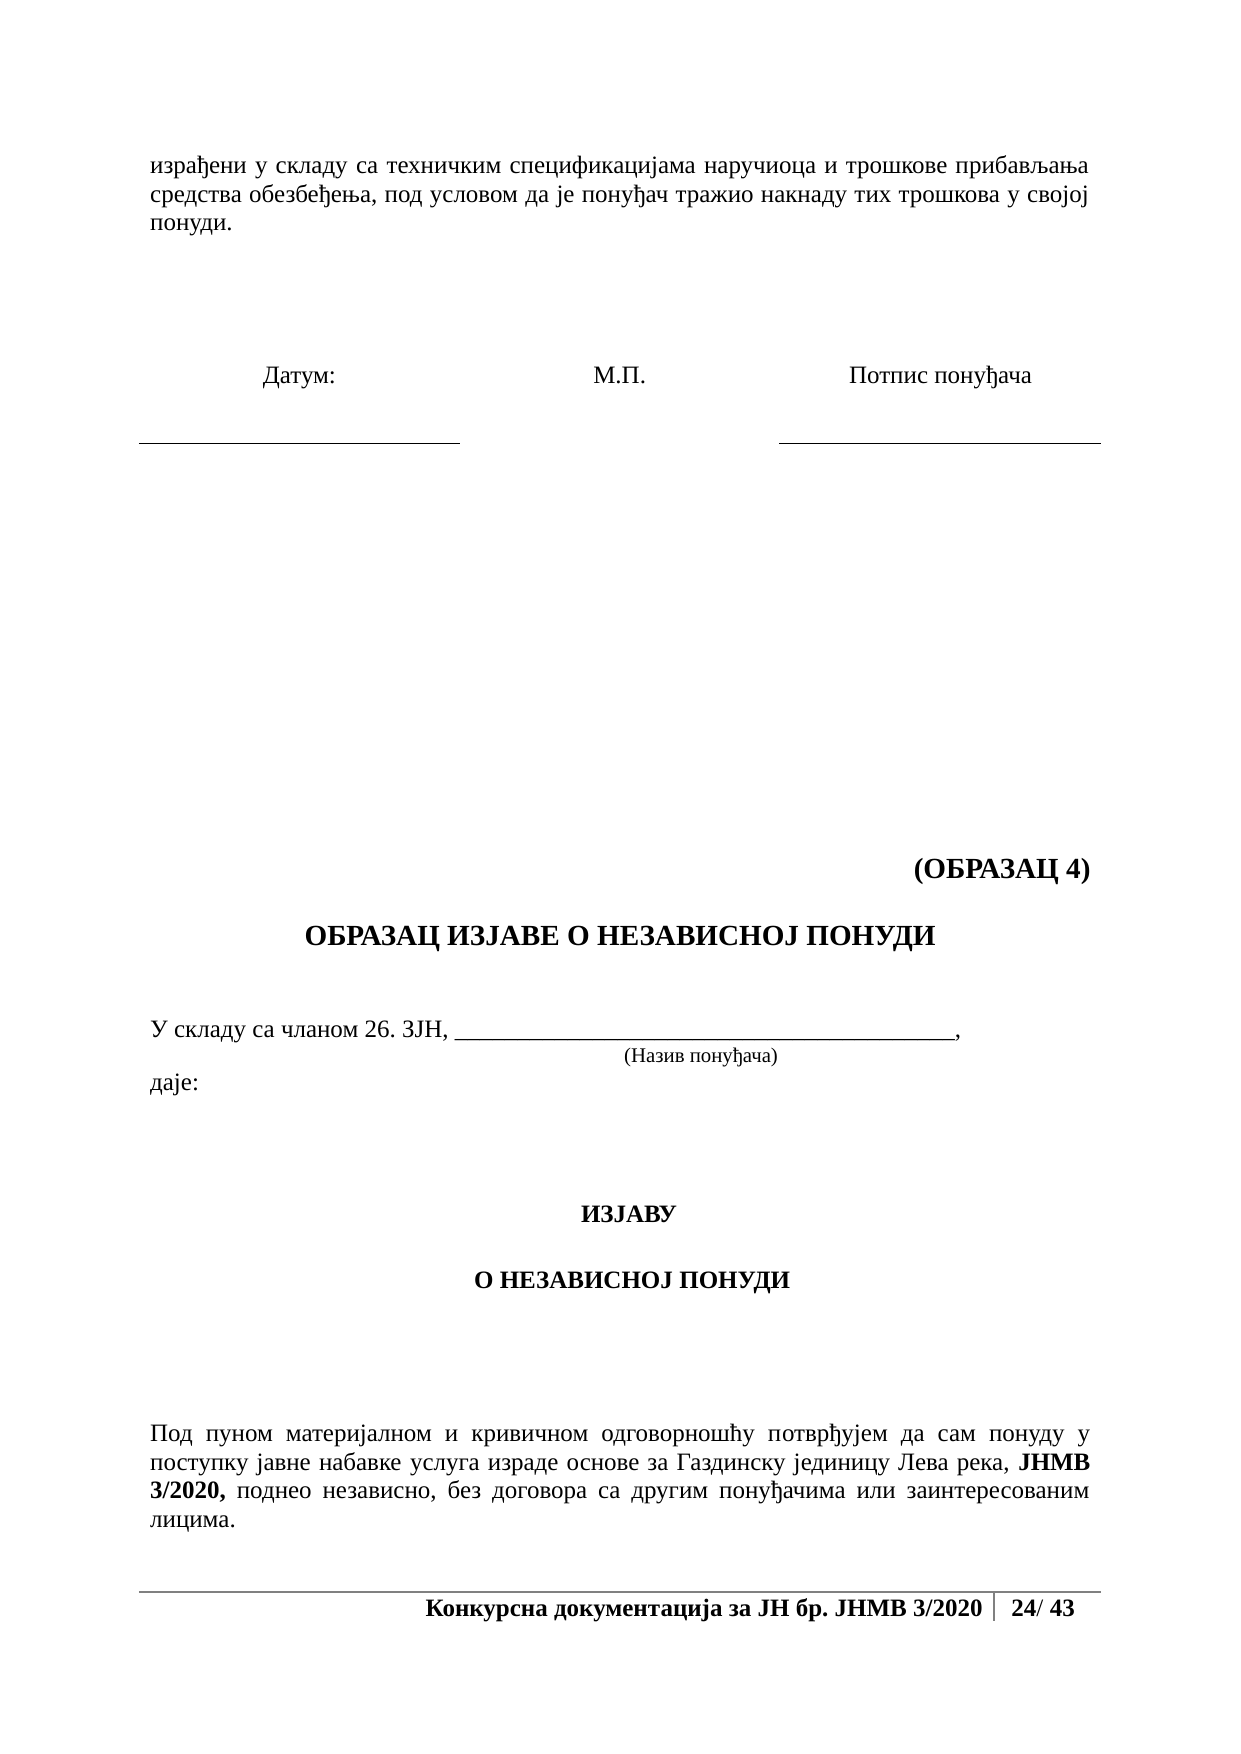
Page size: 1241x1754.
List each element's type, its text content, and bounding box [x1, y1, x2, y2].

text даје: [150, 1067, 1090, 1095]
table_cell [139, 401, 459, 442]
text (ОБРАЗАЦ 4) [150, 851, 1090, 884]
text О НЕЗАВИСНОЈ ПОНУДИ [150, 1265, 1090, 1294]
table_header Потпис понуђача [779, 360, 1101, 401]
text (Назив понуђача) [150, 1042, 1090, 1067]
table_cell [779, 401, 1101, 442]
text Под пуном материјалном и кривичном одговорношћу потврђујем да сам понуду у поступку јавне набавке услуга израде основе за Газдинску јединицу Лева река, ЈНМВ 3/2020, поднео независно, без договора са другим понуђачима или заинтересованим лицима. [150, 1418, 1090, 1533]
text У складу са чланом 26. ЗЈН, ________________________________________, [150, 1014, 1090, 1042]
table_header М.П. [460, 360, 779, 401]
text ИЗЈАВУ [150, 1199, 1090, 1228]
text ОБРАЗАЦ ИЗЈАВЕ О НЕЗАВИСНОЈ ПОНУДИ [150, 918, 1090, 951]
text израђени у складу са техничким спецификацијама наручиоца и трошкове прибављања средства обезбеђења, под условом да је понуђач тражио накнаду тих трошкова у својој понуди. [150, 150, 1090, 236]
table_header Датум: [139, 360, 459, 401]
table_cell [460, 401, 779, 442]
